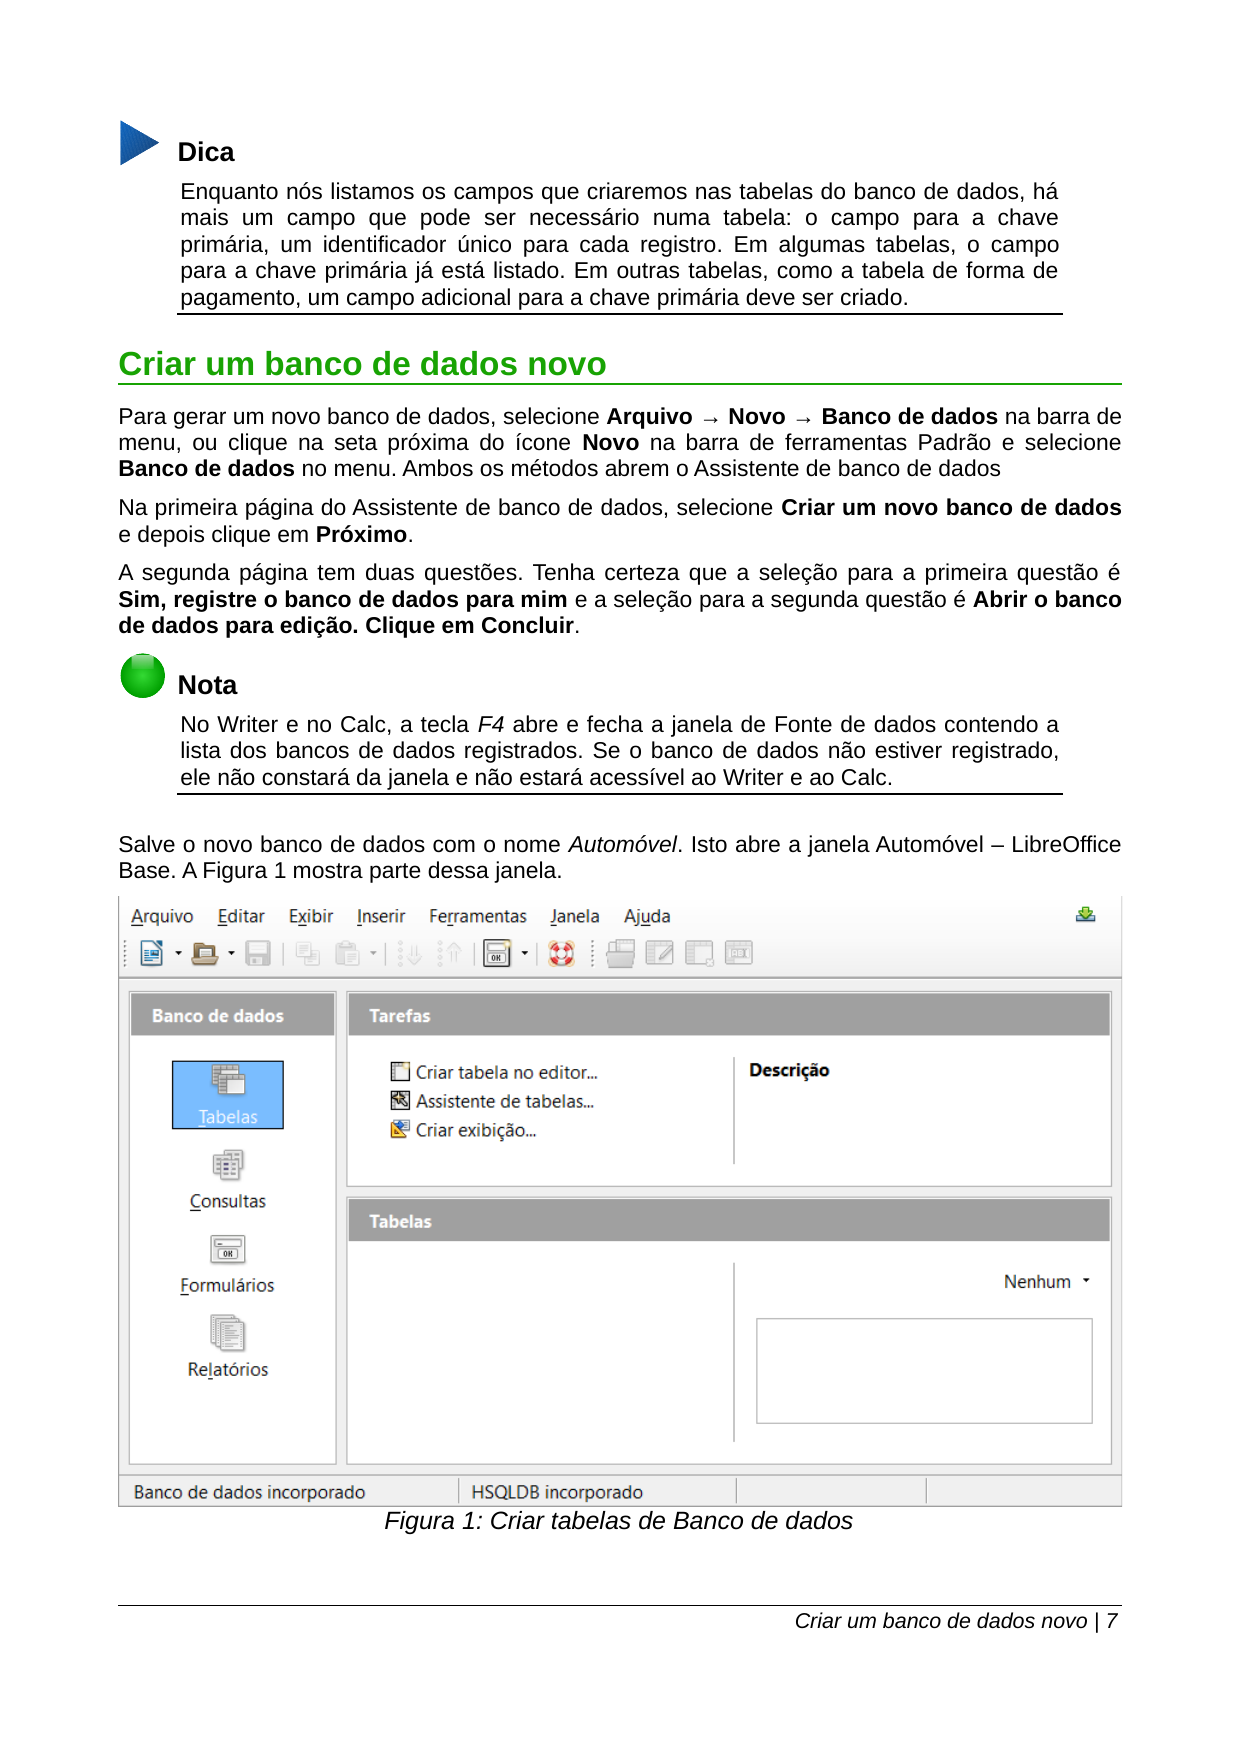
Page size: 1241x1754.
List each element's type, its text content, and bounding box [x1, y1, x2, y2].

text Na primeira página do Assistente de banco de dados, selecione Criar um novo banco de dados e depois clique em Próximo. [118, 494, 1122, 547]
text A segunda página tem duas questões. Tenha certeza que a seleção para a primeira questão é Sim, registre o banco de dados para mim e a seleção para a segunda questão é Abrir o banco de dados para edição. Clique em Concluir. [118, 559, 1122, 638]
text Figura 1: Criar tabelas de Banco de dados [118, 1507, 1122, 1535]
text No Writer e no Calc, a tecla F4 abre e fecha a janela de Fonte de dados contendo a lista dos bancos de dados registrados. Se o banco de dados não estiver registrado, ele não constará da janela e não estará acessível ao Writer e ao Calc. [177, 708, 1063, 793]
picture [118, 896, 1123, 1507]
text Salve o novo banco de dados com o nome Automóvel. Isto abre a janela Automóvel – LibreOffice Base. A Figura 1 mostra parte dessa janela. [118, 831, 1122, 884]
text Enquanto nós listamos os campos que criaremos nas tabelas do banco de dados, há mais um campo que pode ser necessário numa tabela: o campo para a chave primária, um identificador único para cada registro. Em algumas tabelas, o campo para a chave primária já está listado. Em outras tabelas, como a tabela de forma de pagamento, um campo adicional para a chave primária deve ser criado. [177, 175, 1063, 313]
subtitle Criar um banco de dados novo [118, 344, 1122, 383]
text Para gerar um novo banco de dados, selecione Arquivo → Novo → Banco de dados na barra de menu, ou clique na seta próxima do ícone Novo na barra de ferramentas Padrão e selecione Banco de dados no menu. Ambos os métodos abrem o Assistente de banco de dados [118, 403, 1122, 482]
subtitle Dica [118, 118, 1122, 167]
subtitle Nota [118, 651, 1122, 700]
